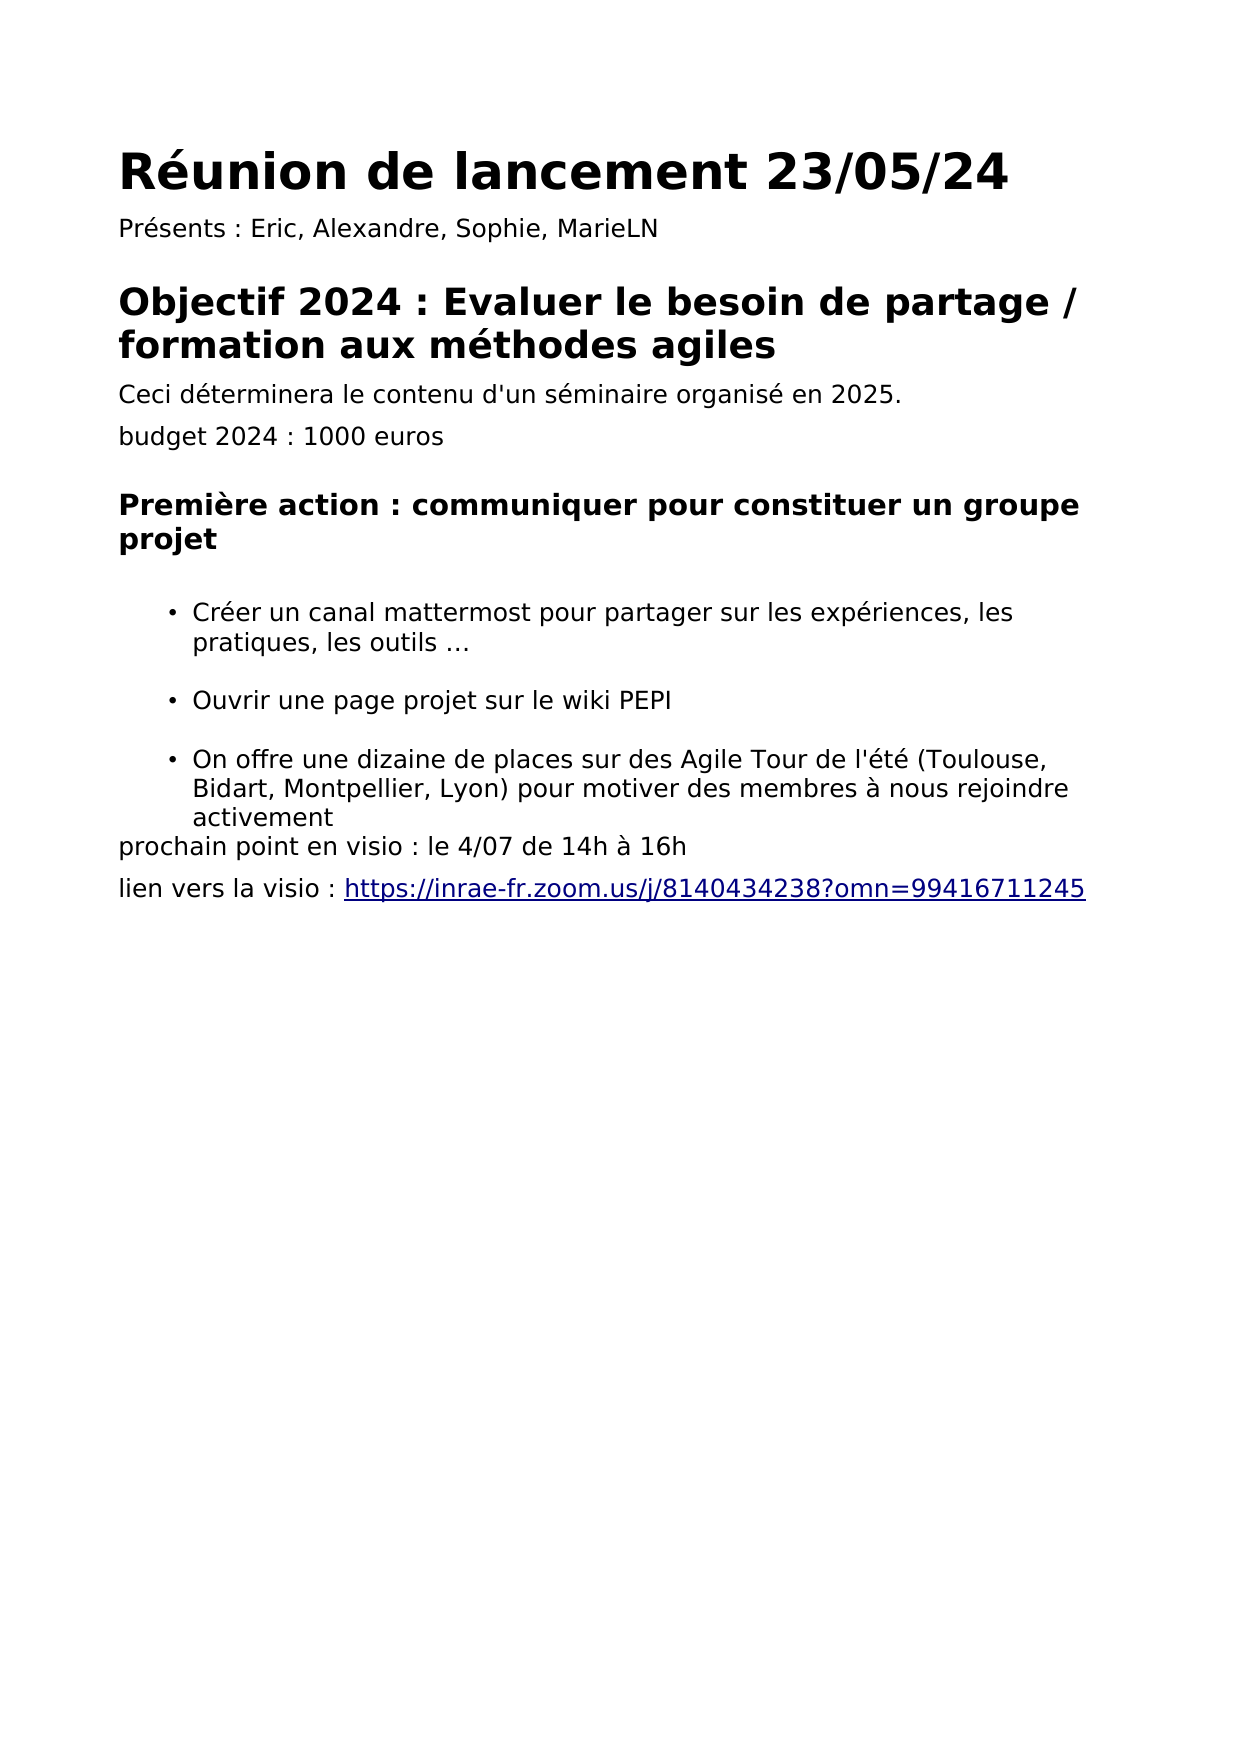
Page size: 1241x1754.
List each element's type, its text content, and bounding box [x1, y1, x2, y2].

text prochain point en visio : le 4/07 de 14h à 16h [118, 832, 1122, 862]
subtitle Réunion de lancement 23/05/24 [118, 143, 1122, 201]
list On offre une dizaine de places sur des Agile Tour de l'été (Toulouse, Bidart, Montpellier, Lyon) pour motiver des membres à nous rejoindre activement [177, 745, 1122, 832]
text Ceci déterminera le contenu d'un séminaire organisé en 2025. [118, 380, 1122, 409]
text Présents : Eric, Alexandre, Sophie, MarieLN [118, 214, 1122, 243]
subtitle Première action : communiquer pour constituer un groupe projet [118, 489, 1122, 557]
list Créer un canal mattermost pour partager sur les expériences, les pratiques, les outils … [177, 598, 1122, 657]
list Ouvrir une page projet sur le wiki PEPI [177, 686, 1122, 716]
text budget 2024 : 1000 euros [118, 422, 1122, 451]
subtitle Objectif 2024 : Evaluer le besoin de partage / formation aux méthodes agiles [118, 281, 1122, 368]
text lien vers la visio : https://inrae-fr.zoom.us/j/8140434238?omn=99416711245 [118, 874, 1122, 903]
